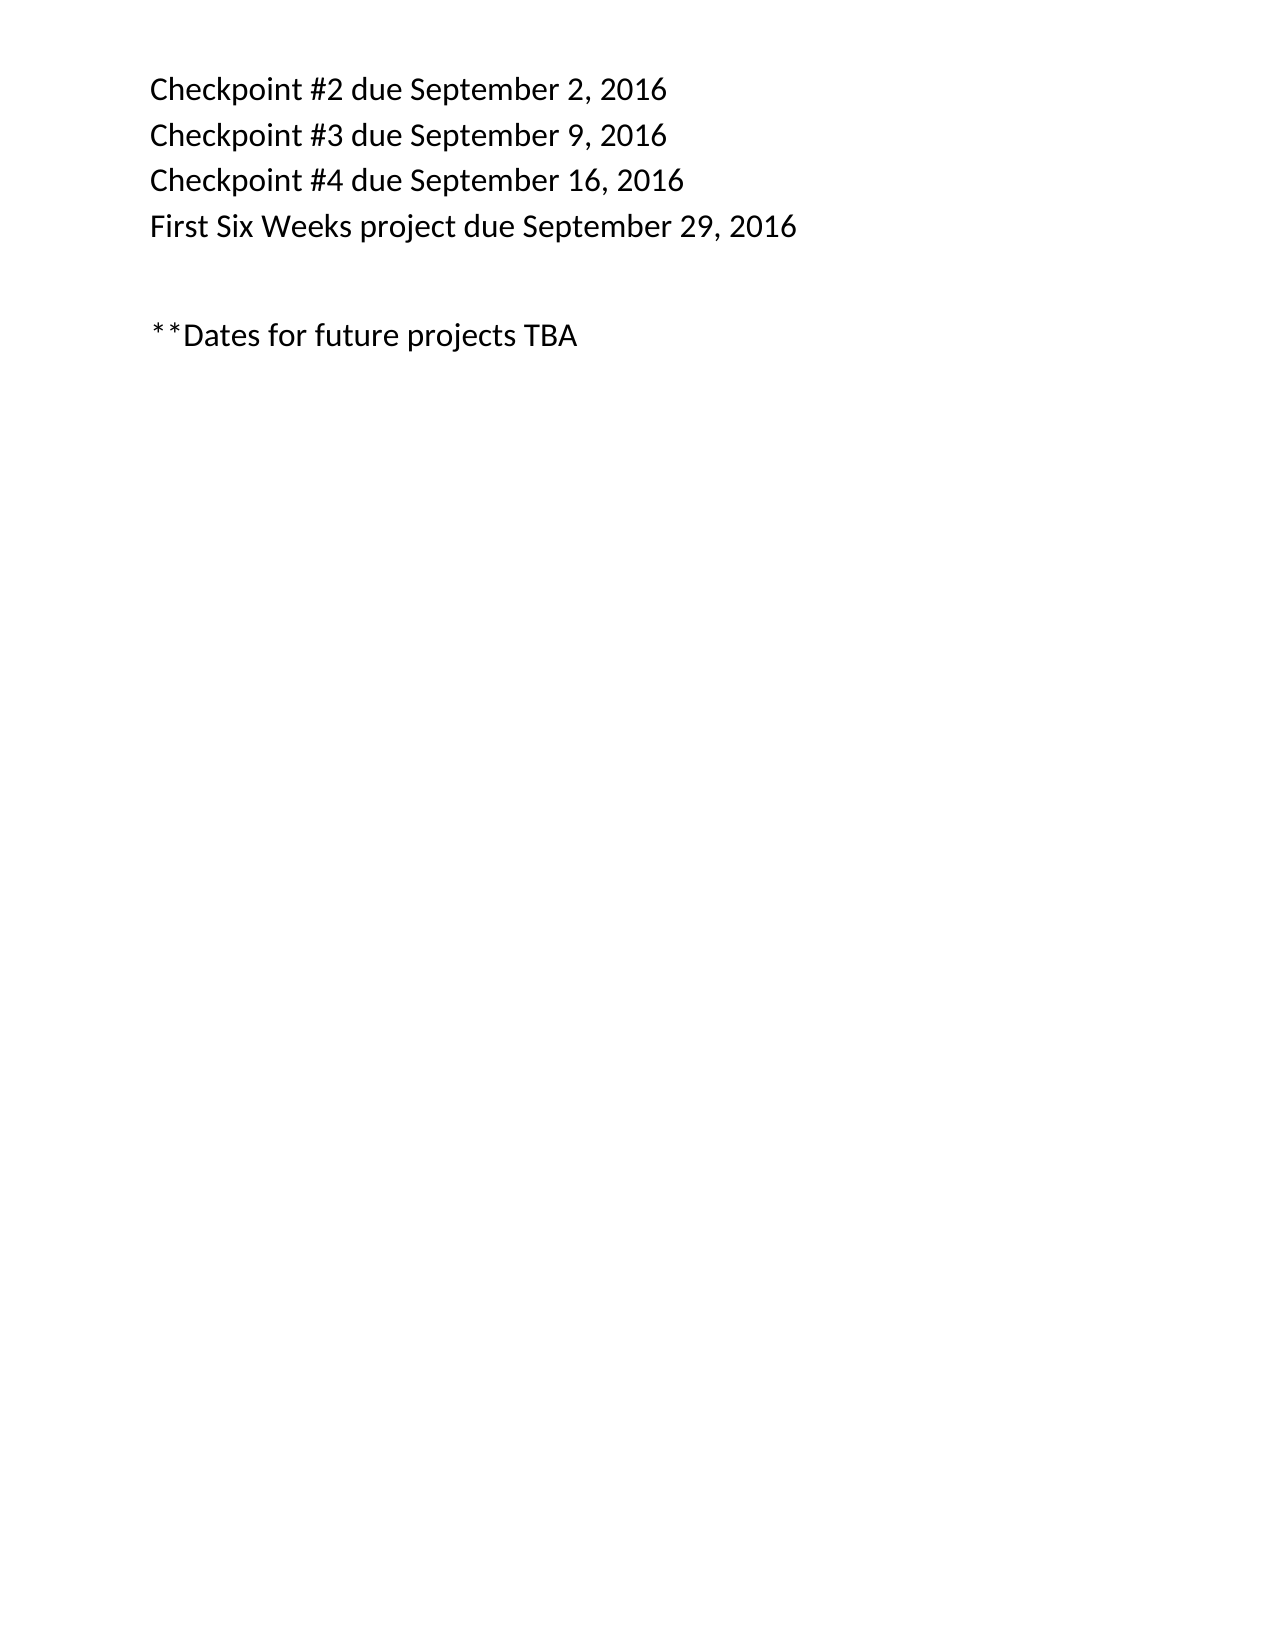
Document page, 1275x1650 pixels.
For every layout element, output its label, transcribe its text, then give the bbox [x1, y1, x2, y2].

text Checkpoint #2 due September 2, 2016 [75, 75, 1200, 108]
text First Six Weeks project due September 29, 2016 [75, 213, 1200, 246]
text **Dates for future projects TBA [75, 322, 1200, 355]
text Checkpoint #4 due September 16, 2016 [75, 167, 1200, 200]
text Checkpoint #3 due September 9, 2016 [75, 121, 1200, 154]
